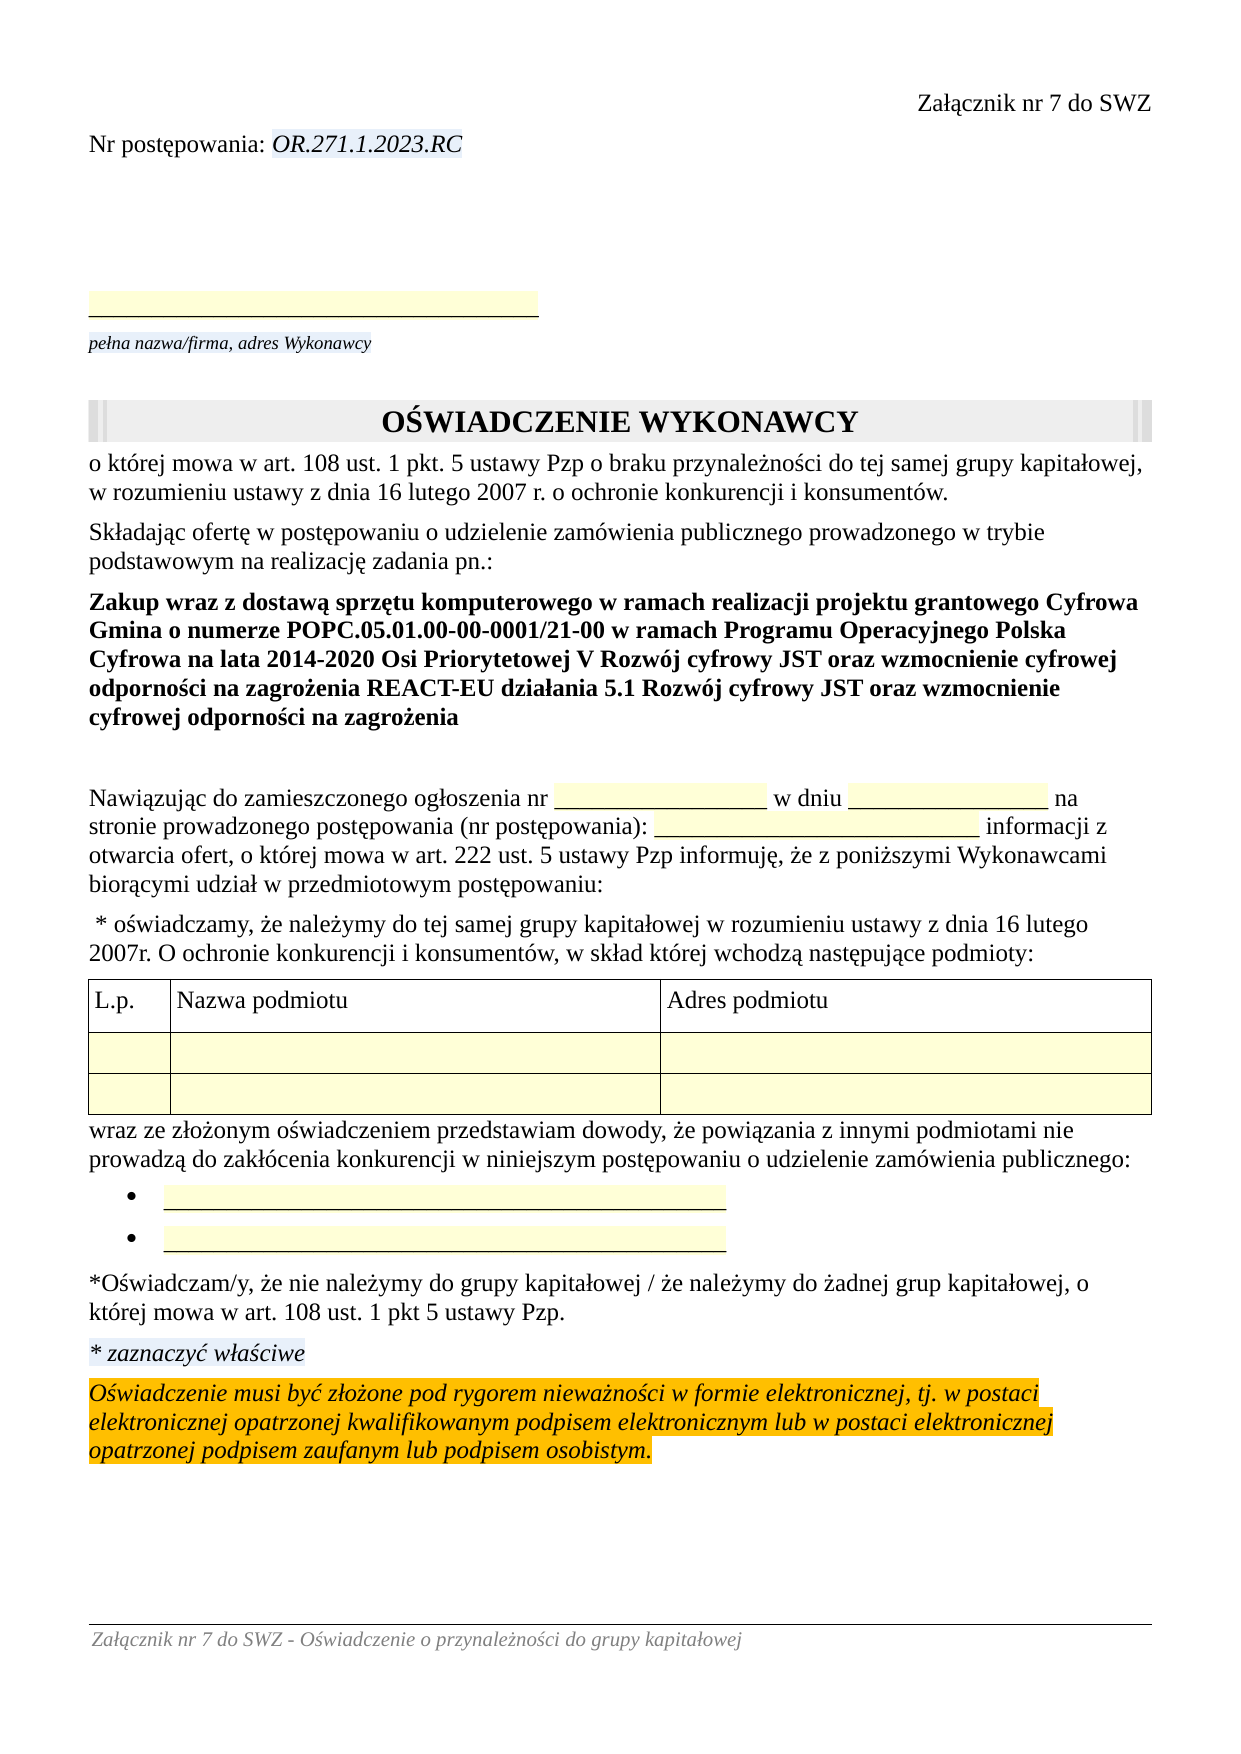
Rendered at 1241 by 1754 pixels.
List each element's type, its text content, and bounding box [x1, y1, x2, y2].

list _____________________________________________ [126, 1226, 1152, 1257]
table_cell [171, 1074, 660, 1114]
text *Oświadczam/y, że nie należymy do grupy kapitałowej / że należymy do żadnej grup kapitałowej, o której mowa w art. 108 ust. 1 pkt 5 ustawy Pzp. [88, 1268, 1152, 1326]
table_header Adres podmiotu [661, 980, 1151, 1032]
table_cell [171, 1033, 660, 1073]
text wraz ze złożonym oświadczeniem przedstawiam dowody, że powiązania z innymi podmiotami nie prowadzą do zakłócenia konkurencji w niniejszym postępowaniu o udzielenie zamówienia publicznego: [88, 1115, 1152, 1173]
list _____________________________________________ [126, 1184, 1152, 1215]
text * zaznaczyć właściwe [305, 1338, 1152, 1366]
table_header Nazwa podmiotu [171, 980, 660, 1032]
text Zakup wraz z dostawą sprzętu komputerowego w ramach realizacji projektu grantowego Cyfrowa Gmina o numerze POPC.05.01.00-00-0001/21-00 w ramach Programu Operacyjnego Polska Cyfrowa na lata 2014-2020 Osi Priorytetowej V Rozwój cyfrowy JST oraz wzmocnienie cyfrowej odporności na zagrożenia REACT-EU działania 5.1 Rozwój cyfrowy JST oraz wzmocnienie cyfrowej odporności na zagrożenia [88, 587, 1152, 730]
text o której mowa w art. 108 ust. 1 pkt. 5 ustawy Pzp o braku przynależności do tej samej grupy kapitałowej, w rozumieniu ustawy z dnia 16 lutego 2007 r. o ochronie konkurencji i konsumentów. [88, 448, 1152, 506]
table_header L.p. [89, 980, 170, 1032]
text ____________________________________ [538, 291, 1152, 320]
text Nr postępowania: OR.271.1.2023.RC [462, 129, 1152, 158]
text * oświadczamy, że należymy do tej samej grupy kapitałowej w rozumieniu ustawy z dnia 16 lutego 2007r. O ochronie konkurencji i konsumentów, w skład której wchodzą następujące podmioty: [88, 909, 1152, 967]
text Składając ofertę w postępowaniu o udzielenie zamówienia publicznego prowadzonego w trybie podstawowym na realizację zadania pn.: [88, 517, 1152, 575]
table_cell [661, 1033, 1151, 1073]
table_cell [89, 1074, 170, 1114]
table_cell [661, 1074, 1151, 1114]
text Nr postępowania: OR.271.1.2023.RC [88, 129, 272, 158]
text pełna nazwa/firma, adres Wykonawcy [371, 332, 1152, 353]
subtitle OŚWIADCZENIE WYKONAWCY [107, 400, 1133, 442]
subtitle Załącznik nr 7 do SWZ [88, 88, 1152, 117]
text Oświadczenie musi być złożone pod rygorem nieważności w formie elektronicznej, tj. w postaci elektronicznej opatrzonej kwalifikowanym podpisem elektronicznym lub w postaci elektronicznej opatrzonej podpisem zaufanym lub podpisem osobistym. [652, 1378, 1152, 1464]
table_cell [89, 1033, 170, 1073]
text Nawiązując do zamieszczonego ogłoszenia nr _________________ w dniu ________________ na stronie prowadzonego postępowania (nr postępowania): __________________________ informacji z otwarcia ofert, o której mowa w art. 222 ust. 5 ustawy Pzp informuję, że z poniższymi Wykonawcami biorącymi udział w przedmiotowym postępowaniu: [88, 783, 1152, 898]
